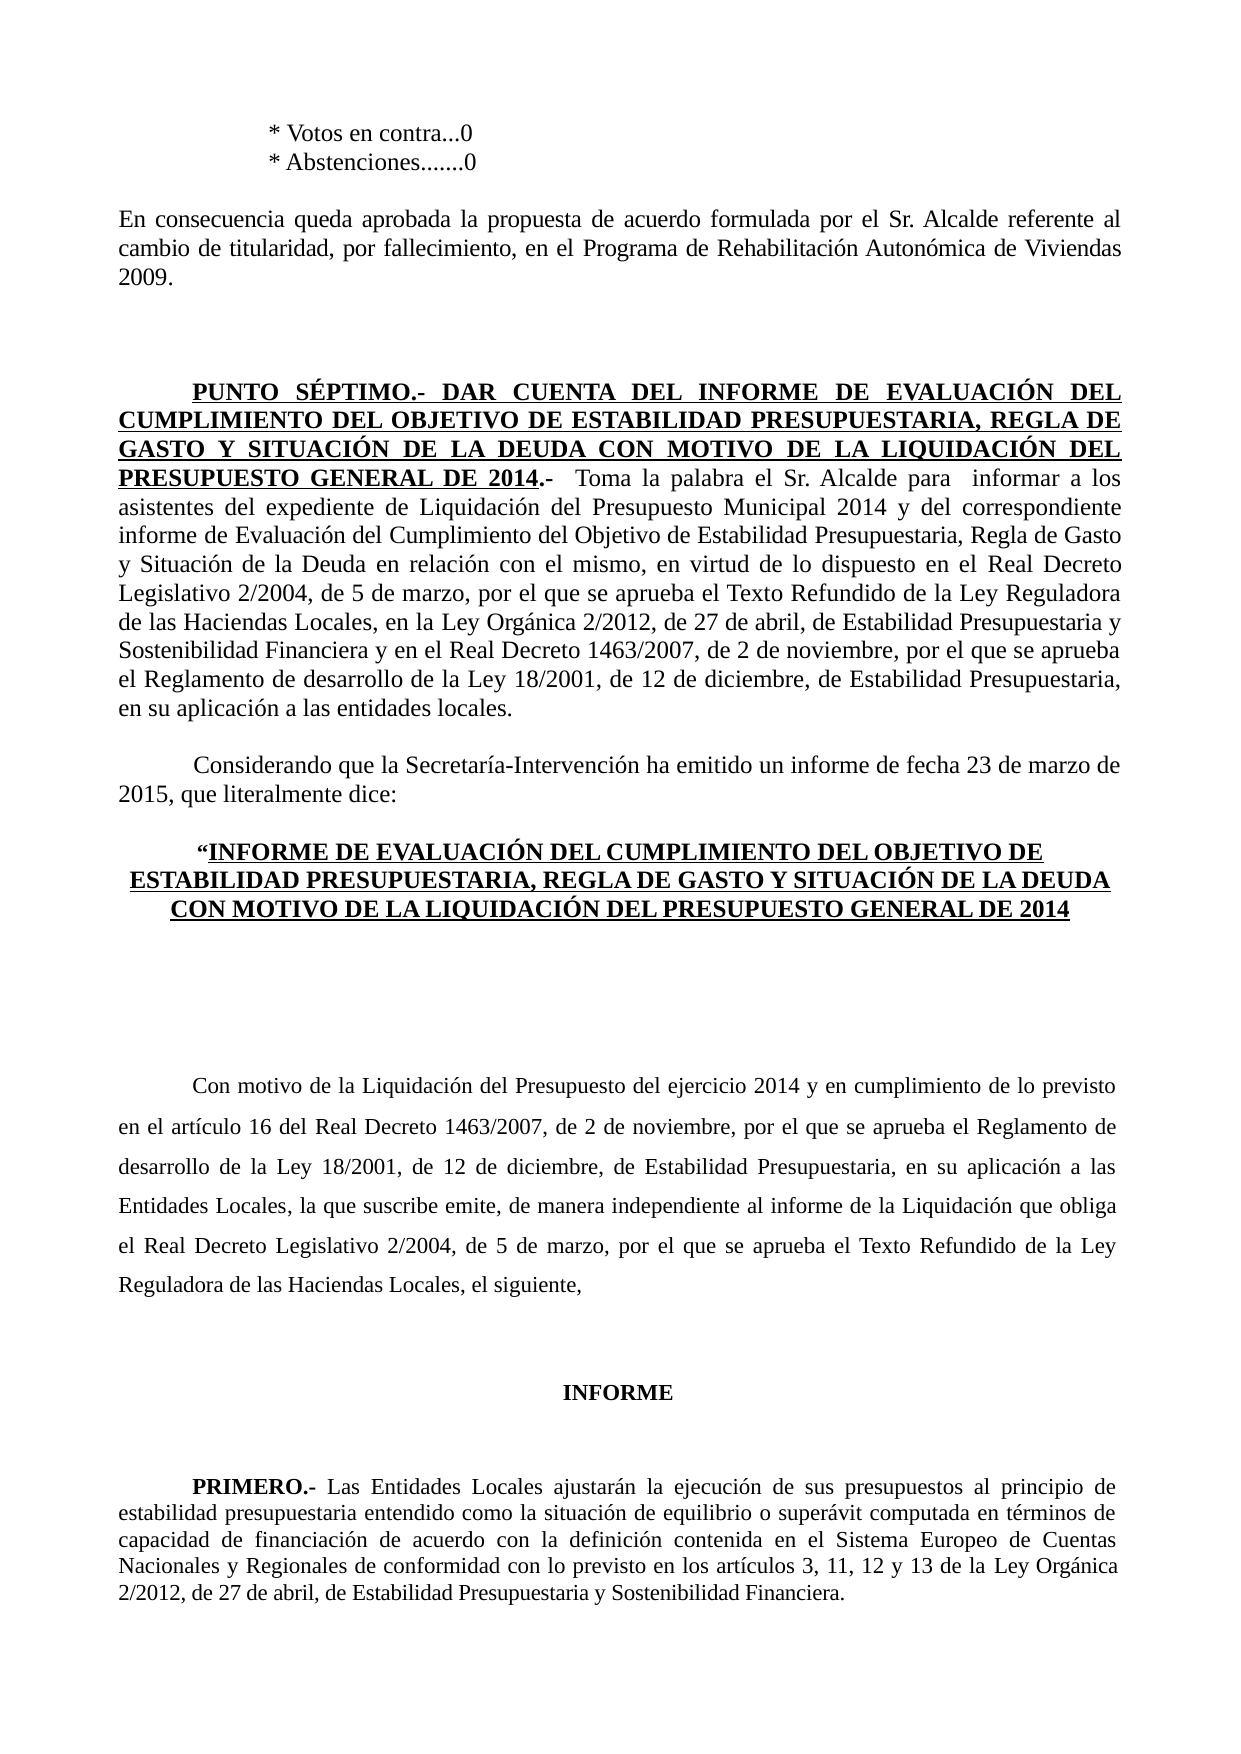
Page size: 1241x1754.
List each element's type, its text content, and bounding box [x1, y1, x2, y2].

text PUNTO SÉPTIMO.- DAR CUENTA DEL INFORME DE EVALUACIÓN DEL CUMPLIMIENTO DEL OBJETIVO DE ESTABILIDAD PRESUPUESTARIA, REGLA DE [118, 377, 1122, 431]
text En consecuencia queda aprobada la propuesta de acuerdo formulada por el Sr. Alcalde referente al cambio de titularidad, por fallecimiento, en el Programa de Rehabilitación Autonómica de Viviendas 2009. [118, 204, 1122, 291]
text Con motivo de la Liquidación del Presupuesto del ejercicio 2014 y en cumplimiento de lo previsto en el artículo 16 del Real Decreto 1463/2007, de 2 de noviembre, por el que se aprueba el Reglamento de desarrollo de la Ley 18/2001, de 12 de diciembre, de Estabilidad Presupuestaria, en su aplicación a las Entidades Locales, la que suscribe emite, de manera independiente al informe de la Liquidación que obliga el Real Decreto Legislativo 2/2004, de 5 de marzo, por el que se aprueba el Texto Refundido de la Ley Reguladora de las Haciendas Locales, el siguiente, [118, 1069, 1118, 1298]
text PRIMERO.- Las Entidades Locales ajustarán la ejecución de sus presupuestos al principio de estabilidad presupuestaria entendido como la situación de equilibrio o superávit computada en términos de capacidad de financiación de acuerdo con la definición contenida en el Sistema Europeo de Cuentas Nacionales y Regionales de conformidad con lo previsto en los artículos 3, 11, 12 y 13 de la Ley Orgánica 2/2012, de 27 de abril, de Estabilidad Presupuestaria y Sostenibilidad Financiera. [118, 1473, 1118, 1605]
text GASTO Y SITUACIÓN DE LA DEUDA CON MOTIVO DE LA LIQUIDACIÓN DEL [118, 432, 1122, 459]
text * Abstenciones.......0 [118, 147, 1122, 176]
text * Votos en contra...0 [118, 118, 1122, 147]
text PRESUPUESTO GENERAL DE 2014.- Toma la palabra el Sr. Alcalde para informar a los asistentes del expediente de Liquidación del Presupuesto Municipal 2014 y del correspondiente informe de Evaluación del Cumplimiento del Objetivo de Estabilidad Presupuestaria, Regla de Gasto y Situación de la Deuda en relación con el mismo, en virtud de lo dispuesto en el Real Decreto Legislativo 2/2004, de 5 de marzo, por el que se aprueba el Texto Refundido de la Ley Reguladora de las Haciendas Locales, en la Ley Orgánica 2/2012, de 27 de abril, de Estabilidad Presupuestaria y Sostenibilidad Financiera y en el Real Decreto 1463/2007, de 2 de noviembre, por el que se aprueba el Reglamento de desarrollo de la Ley 18/2001, de 12 de diciembre, de Estabilidad Presupuestaria, en su aplicación a las entidades locales. [118, 461, 1122, 722]
text “INFORME DE EVALUACIÓN DEL CUMPLIMIENTO DEL OBJETIVO DE ESTABILIDAD PRESUPUESTARIA, REGLA DE GASTO Y SITUACIÓN DE LA DEUDA CON MOTIVO DE LA LIQUIDACIÓN DEL PRESUPUESTO GENERAL DE 2014 [118, 837, 1122, 923]
text INFORME [118, 1379, 1118, 1405]
text Considerando que la Secretaría-Intervención ha emitido un informe de fecha 23 de marzo de 2015, que literalmente dice: [118, 751, 1122, 808]
